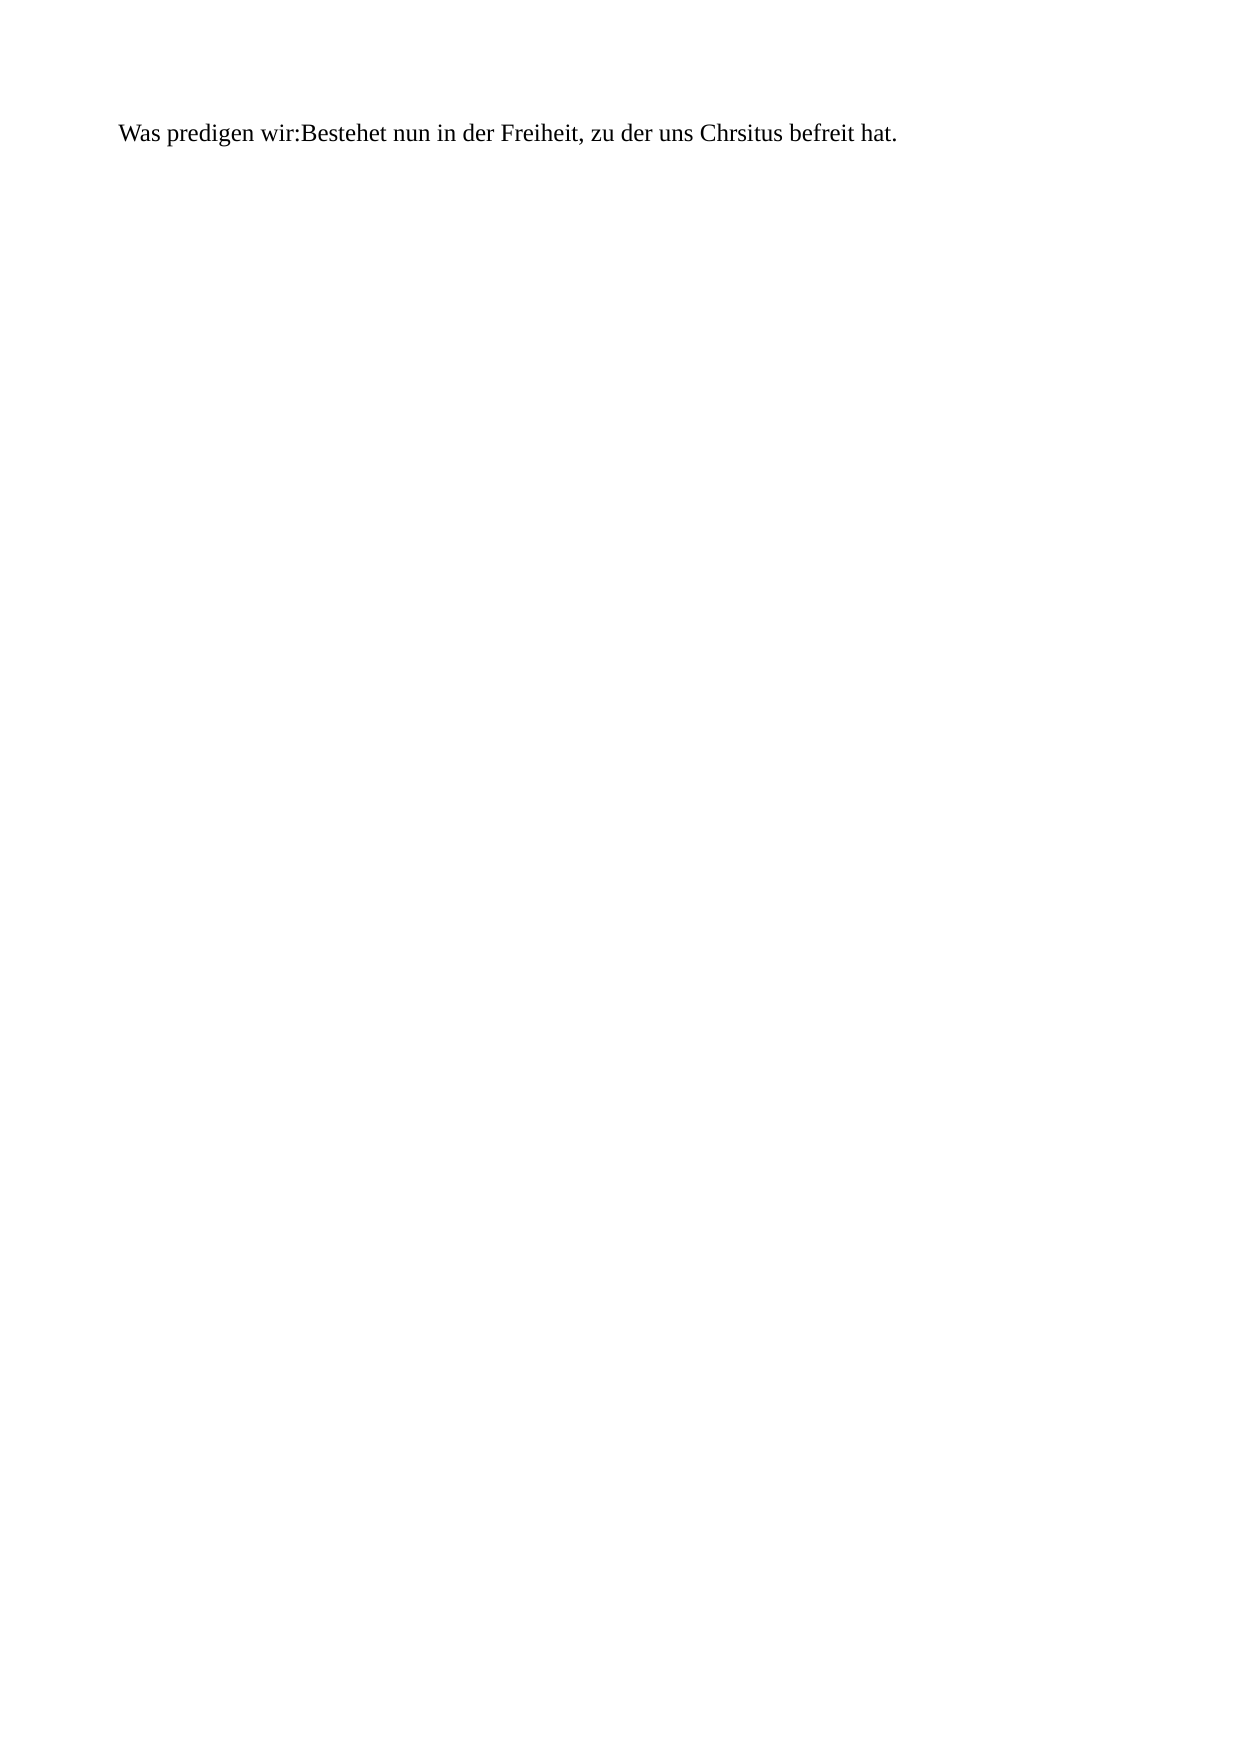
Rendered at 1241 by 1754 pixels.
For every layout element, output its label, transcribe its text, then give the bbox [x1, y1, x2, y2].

text Was predigen wir:Bestehet nun in der Freiheit, zu der uns Chrsitus befreit hat. [118, 118, 1122, 147]
